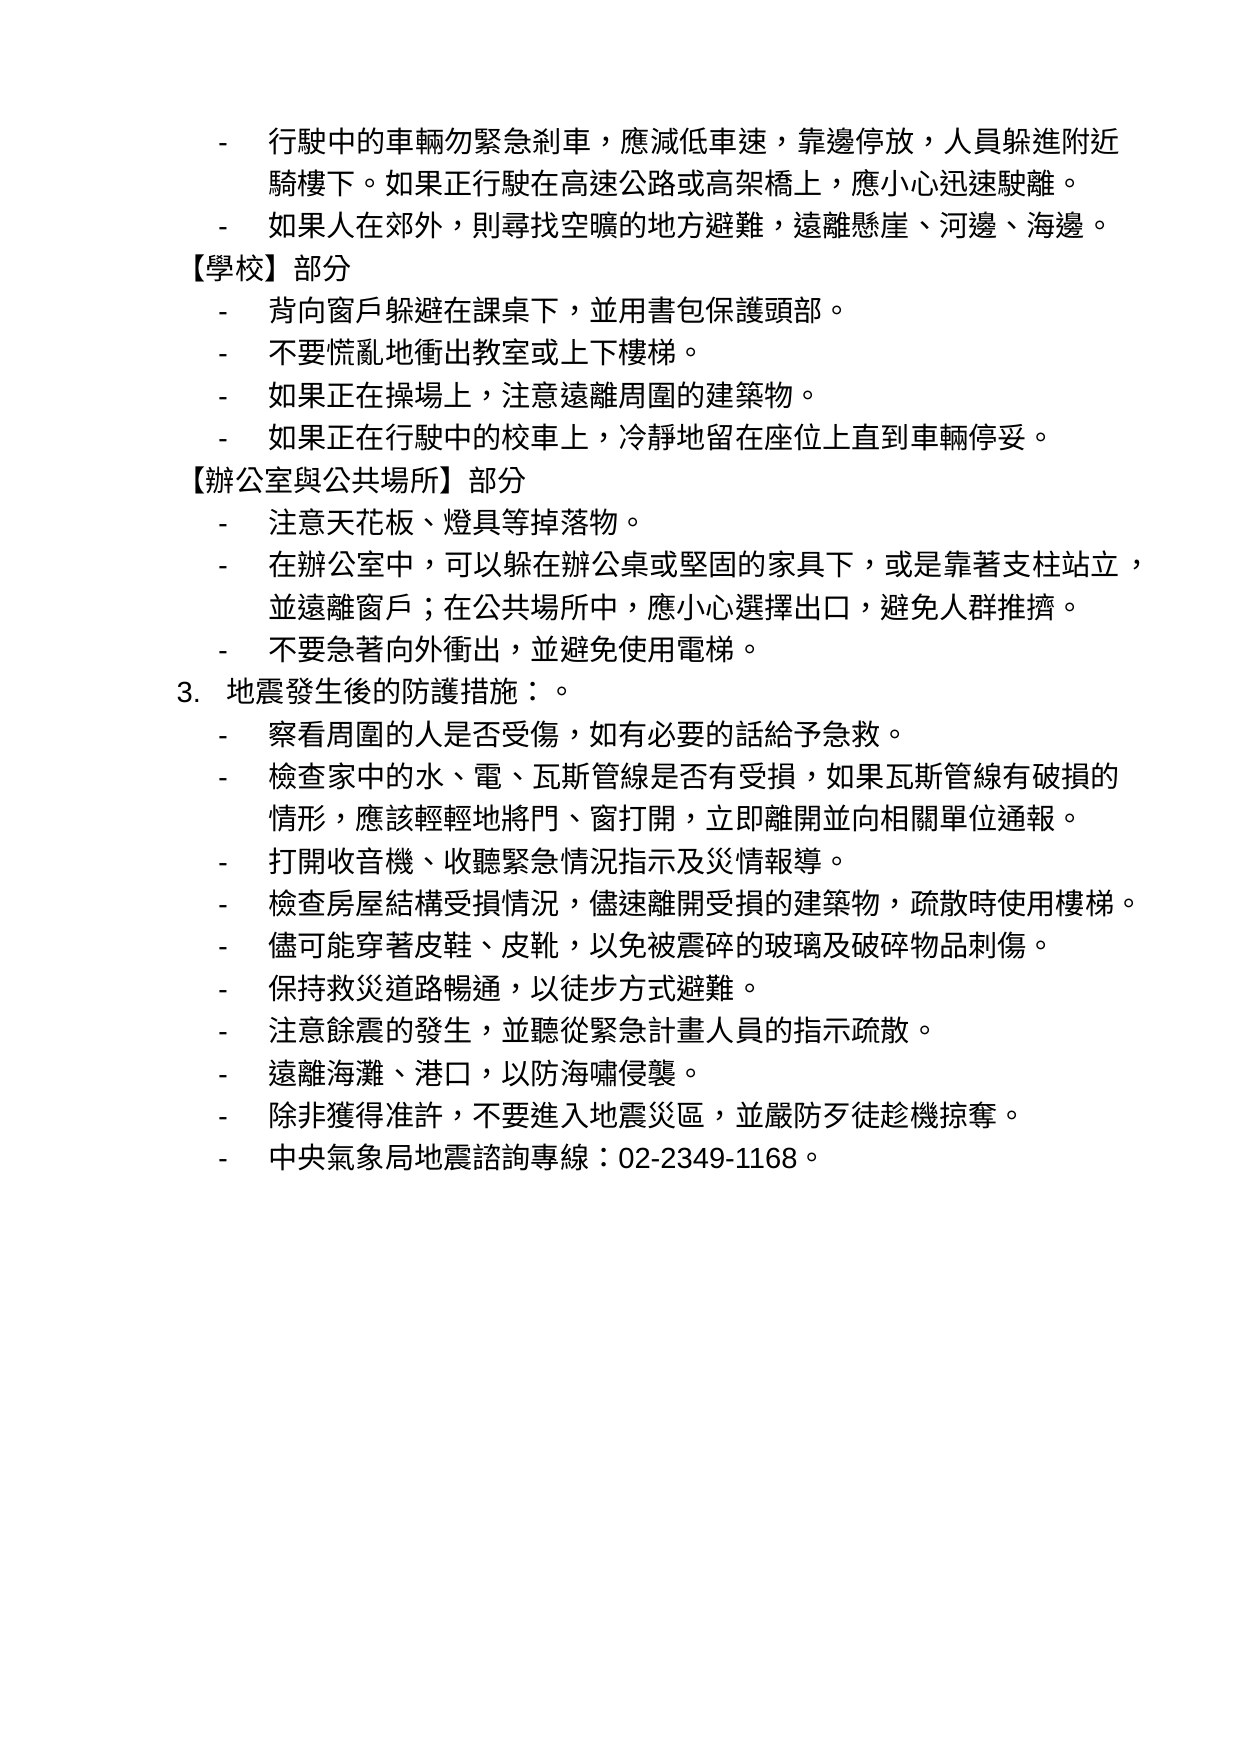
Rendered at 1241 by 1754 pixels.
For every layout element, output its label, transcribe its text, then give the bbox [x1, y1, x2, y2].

list 背向窗戶躲避在課桌下，並用書包保護頭部。 [218, 287, 1122, 330]
list 注意餘震的發生，並聽從緊急計畫人員的指示疏散。 [218, 1008, 1122, 1050]
list 保持救災道路暢通，以徒步方式避難。 [218, 965, 1122, 1008]
list 除非獲得准許，不要進入地震災區，並嚴防歹徒趁機掠奪。 [218, 1093, 1122, 1135]
list 行駛中的車輛勿緊急剎車，應減低車速，靠邊停放，人員躲進附近騎樓下。如果正行駛在高速公路或高架橋上，應小心迅速駛離。 [218, 118, 1122, 203]
list 【學校】部分 [118, 245, 1122, 287]
list 察看周圍的人是否受傷，如有必要的話給予急救。 [218, 711, 1122, 753]
list 【辦公室與公共場所】部分 [118, 457, 1122, 499]
list 儘可能穿著皮鞋、皮靴，以免被震碎的玻璃及破碎物品刺傷。 [218, 923, 1122, 965]
list 在辦公室中，可以躲在辦公桌或堅固的家具下，或是靠著支柱站立，並遠離窗戶；在公共場所中，應小心選擇出口，避免人群推擠。 [218, 542, 1122, 626]
list 檢查房屋結構受損情況，儘速離開受損的建築物，疏散時使用樓梯。 [218, 881, 1122, 923]
list 檢查家中的水、電、瓦斯管線是否有受損，如果瓦斯管線有破損的情形，應該輕輕地將門、窗打開，立即離開並向相關單位通報。 [218, 753, 1122, 838]
list 如果正在操場上，注意遠離周圍的建築物。 [218, 372, 1122, 415]
list 不要慌亂地衝出教室或上下樓梯。 [218, 330, 1122, 372]
list 不要急著向外衝出，並避免使用電梯。 [218, 626, 1122, 669]
list 打開收音機、收聽緊急情況指示及災情報導。 [218, 838, 1122, 881]
list 如果人在郊外，則尋找空曠的地方避難，遠離懸崖、河邊、海邊。 [218, 203, 1122, 245]
list 如果正在行駛中的校車上，冷靜地留在座位上直到車輛停妥。 [218, 415, 1122, 457]
list 地震發生後的防護措施：。 [176, 669, 1122, 711]
list 遠離海灘、港口，以防海嘯侵襲。 [218, 1050, 1122, 1093]
list 中央氣象局地震諮詢專線：02-2349-1168。 [218, 1135, 1122, 1177]
list 注意天花板、燈具等掉落物。 [218, 499, 1122, 542]
